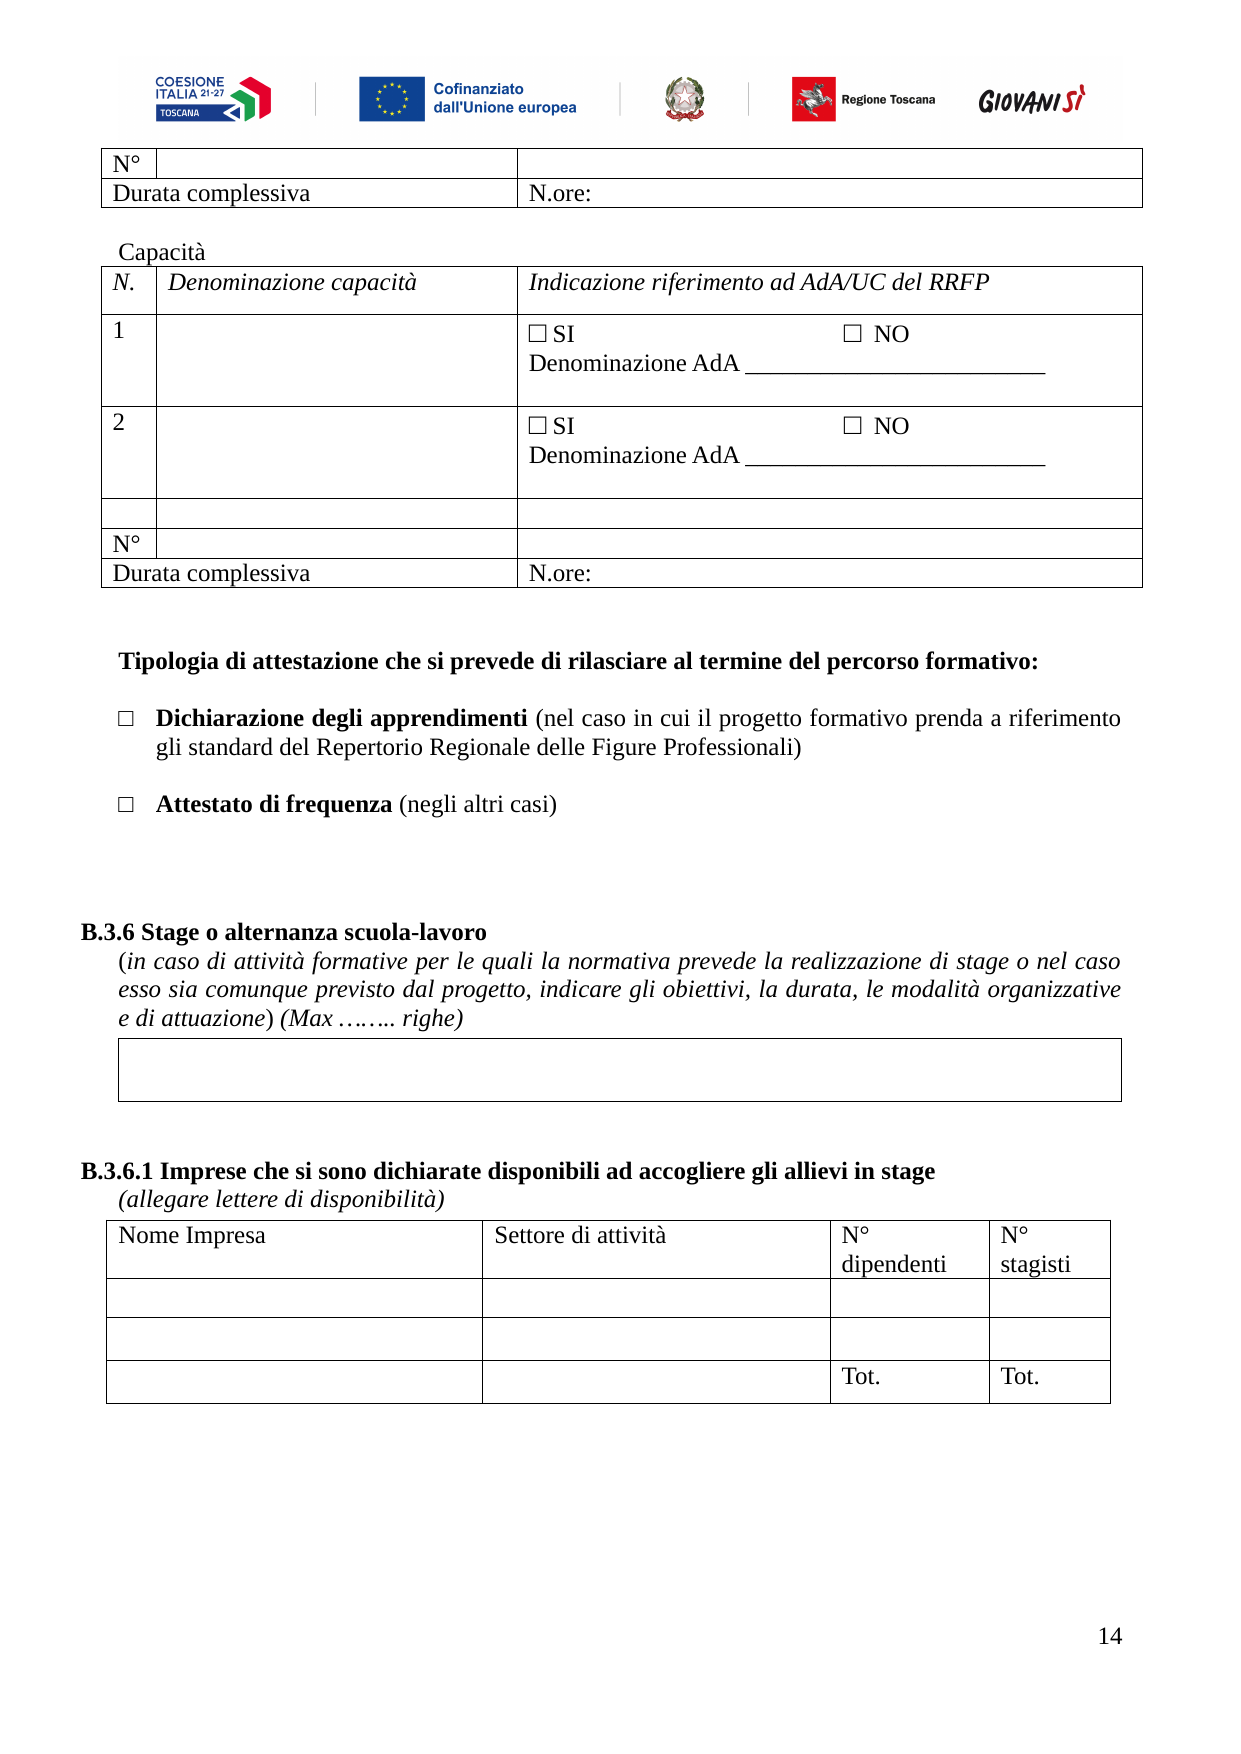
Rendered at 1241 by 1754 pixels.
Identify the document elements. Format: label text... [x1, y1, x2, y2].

table_cell N.ore: [518, 559, 1142, 587]
table_cell N.ore: [518, 179, 1142, 207]
table_cell [831, 1318, 989, 1360]
table_cell □ SI □ NO Denominazione AdA ________________________ [518, 407, 1142, 498]
table_cell [990, 1318, 1110, 1360]
table_header Nome Impresa [107, 1221, 482, 1278]
table_header Settore di attività [483, 1221, 830, 1278]
table_cell [107, 1318, 482, 1360]
table_cell [157, 499, 517, 528]
table_header Indicazione riferimento ad AdA/UC del RRFP [518, 267, 1142, 314]
text B.3.6 Stage o alternanza scuola-lavoro [81, 917, 1122, 946]
table_cell [483, 1279, 830, 1317]
table_cell 1 [102, 315, 156, 406]
text B.3.6.1 Imprese che si sono dichiarate disponibili ad accogliere gli allievi in stage [81, 1156, 1122, 1184]
table_cell [518, 149, 1142, 177]
table_cell [518, 499, 1142, 528]
list Dichiarazione degli apprendimenti (nel caso in cui il progetto formativo prenda a riferimento gli standard del Repertorio Regionale delle Figure Professionali) [118, 703, 1122, 761]
table_cell [157, 407, 517, 498]
table_cell [107, 1361, 482, 1403]
table_cell Durata complessiva [102, 179, 517, 207]
table_header N° stagisti [990, 1221, 1110, 1278]
table_header N° dipendenti [831, 1221, 989, 1278]
table_header N. [102, 267, 156, 314]
table_cell Tot. [831, 1361, 989, 1403]
picture [118, 56, 1123, 142]
text Capacità [118, 237, 1122, 266]
table_cell [157, 149, 517, 177]
text (in caso di attività formative per le quali la normativa prevede la realizzazione di stage o nel caso esso sia comunque previsto dal progetto, indicare gli obiettivi, la durata, le modalità organizzative e di attuazione) (Max …….. righe) [118, 946, 1122, 1032]
table_cell [107, 1279, 482, 1317]
table_cell [831, 1279, 989, 1317]
table_cell N° [102, 149, 156, 177]
table_cell [157, 315, 517, 406]
list Attestato di frequenza (negli altri casi) [118, 789, 1122, 818]
table_cell Tot. [990, 1361, 1110, 1403]
table_cell [990, 1279, 1110, 1317]
table_cell N° [102, 529, 156, 557]
table_cell 2 [102, 407, 156, 498]
table_cell □ SI □ NO Denominazione AdA ________________________ [518, 315, 1142, 406]
table_cell [518, 529, 1142, 557]
text (allegare lettere di disponibilità) [118, 1184, 1122, 1213]
table_cell Durata complessiva [102, 559, 517, 587]
text Tipologia di attestazione che si prevede di rilasciare al termine del percorso formativo: [118, 646, 1122, 674]
table_cell [483, 1318, 830, 1360]
table_cell [102, 499, 156, 528]
table_cell [483, 1361, 830, 1403]
table_header Denominazione capacità [157, 267, 517, 314]
table_cell [157, 529, 517, 557]
